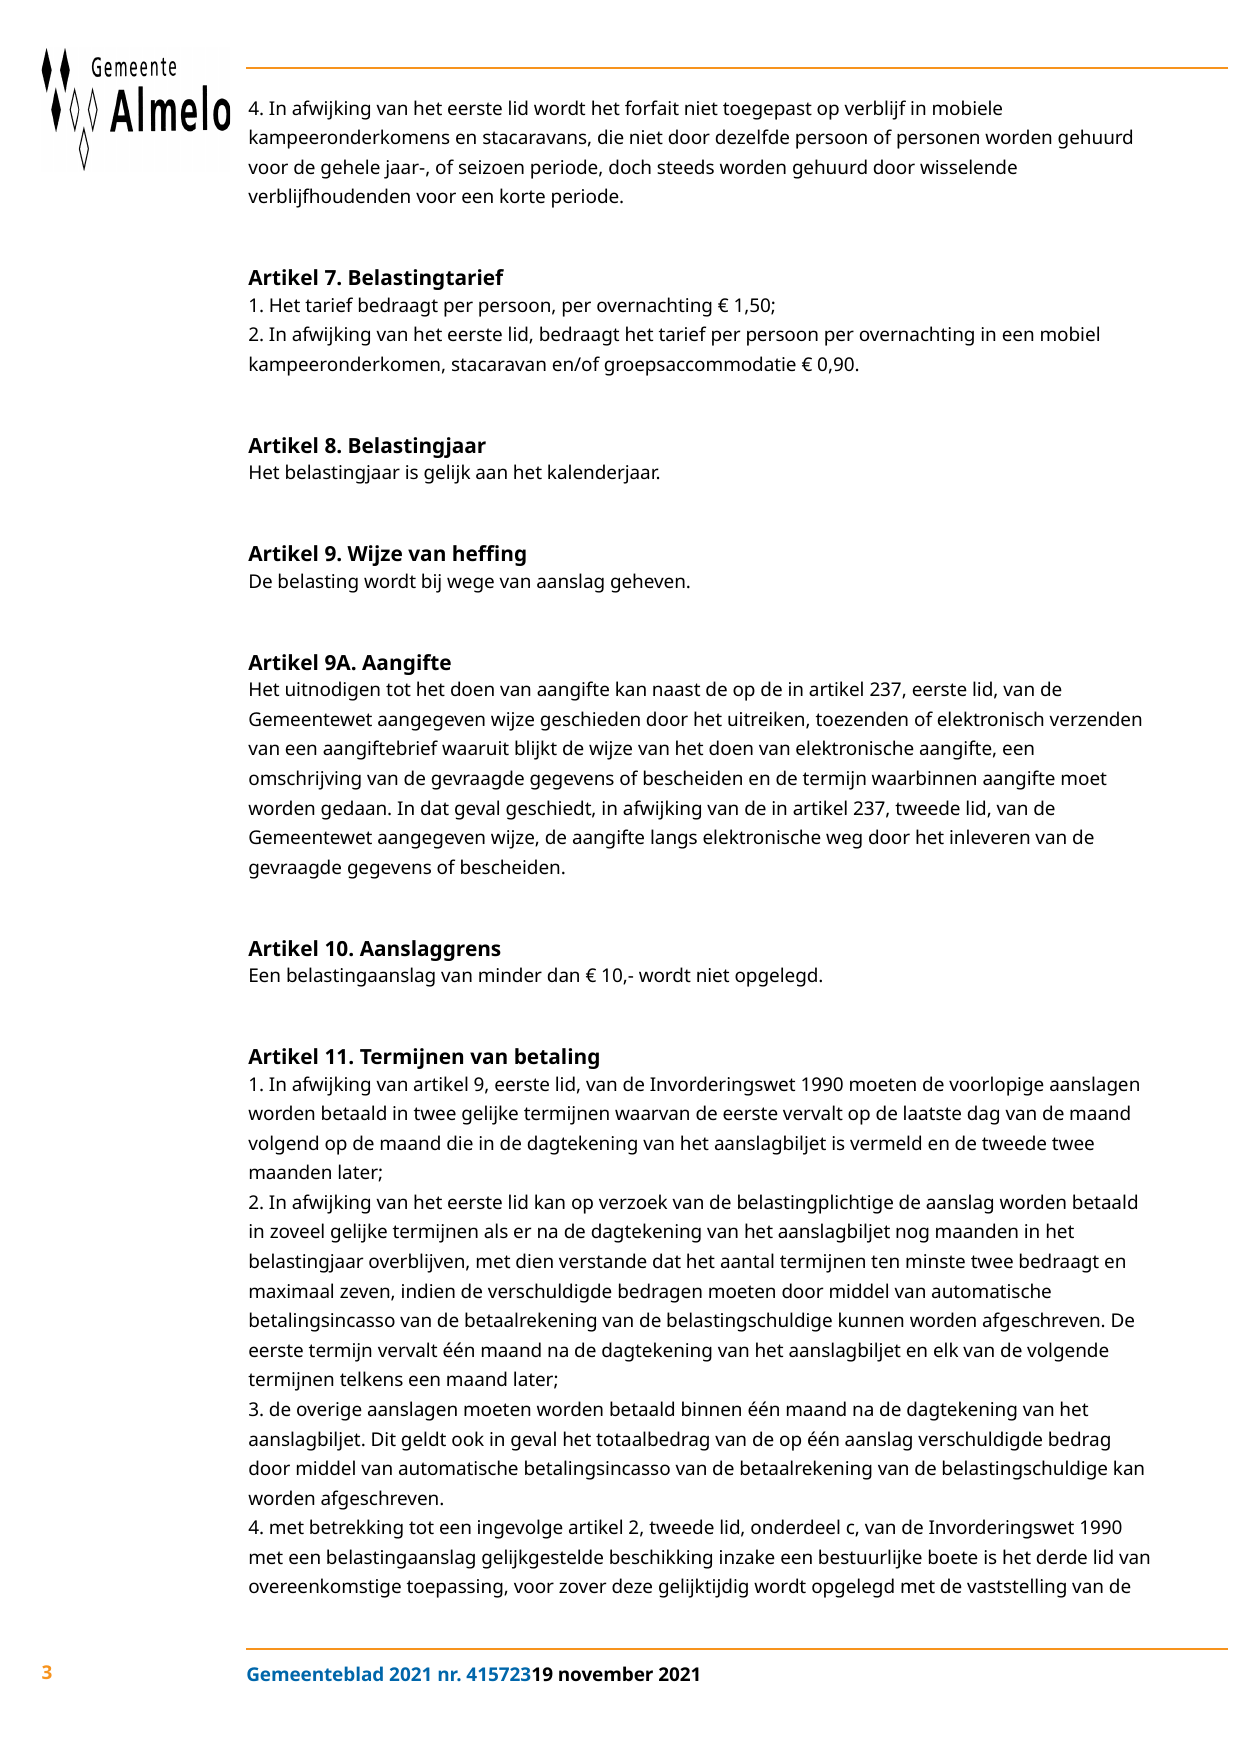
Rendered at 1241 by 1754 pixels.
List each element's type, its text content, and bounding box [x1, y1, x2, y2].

text 1. Het tarief bedraagt per persoon, per overnachting € 1,50; [248, 292, 1152, 318]
text 4. In afwijking van het eerste lid wordt het forfait niet toegepast op verblijf in mobiele kampeeronderkomens en stacaravans, die niet door dezelfde persoon of personen worden gehuurd voor de gehele jaar-, of seizoen periode, doch steeds worden gehuurd door wisselende verblijfhoudenden voor een korte periode. [248, 95, 1152, 209]
text Artikel 7. Belastingtarief [248, 263, 1152, 292]
text Artikel 10. Aanslaggrens [248, 934, 1152, 962]
text 3. de overige aanslagen moeten worden betaald binnen één maand na de dagtekening van het aanslagbiljet. Dit geldt ook in geval het totaalbedrag van de op één aanslag verschuldigde bedrag door middel van automatische betalingsincasso van de betaalrekening van de belastingschuldige kan worden afgeschreven. [248, 1396, 1152, 1511]
text 4. met betrekking tot een ingevolge artikel 2, tweede lid, onderdeel c, van de Invorderingswet 1990 met een belastingaanslag gelijkgestelde beschikking inzake een bestuurlijke boete is het derde lid van overeenkomstige toepassing, voor zover deze gelijktijdig wordt opgelegd met de vaststelling van de [248, 1514, 1152, 1599]
picture [41, 47, 231, 172]
text Artikel 11. Termijnen van betaling [248, 1042, 1152, 1071]
text Het belastingjaar is gelijk aan het kalenderjaar. [248, 459, 1152, 485]
text 2. In afwijking van het eerste lid, bedraagt het tarief per persoon per overnachting in een mobiel kampeeronderkomen, stacaravan en/of groepsaccommodatie € 0,90. [248, 322, 1152, 377]
text 1. In afwijking van artikel 9, eerste lid, van de Invorderingswet 1990 moeten de voorlopige aanslagen worden betaald in twee gelijke termijnen waarvan de eerste vervalt op de laatste dag van de maand volgend op de maand die in de dagtekening van het aanslagbiljet is vermeld en de tweede twee maanden later; [248, 1071, 1152, 1185]
text Artikel 8. Belastingjaar [248, 431, 1152, 459]
text De belasting wordt bij wege van aanslag geheven. [248, 568, 1152, 594]
text Een belastingaanslag van minder dan € 10,- wordt niet opgelegd. [248, 962, 1152, 988]
text 2. In afwijking van het eerste lid kan op verzoek van de belastingplichtige de aanslag worden betaald in zoveel gelijke termijnen als er na de dagtekening van het aanslagbiljet nog maanden in het belastingjaar overblijven, met dien verstande dat het aantal termijnen ten minste twee bedraagt en maximaal zeven, indien de verschuldigde bedragen moeten door middel van automatische betalingsincasso van de betaalrekening van de belastingschuldige kunnen worden afgeschreven. De eerste termijn vervalt één maand na de dagtekening van het aanslagbiljet en elk van de volgende termijnen telkens een maand later; [248, 1189, 1152, 1392]
text Artikel 9. Wijze van heffing [248, 539, 1152, 568]
text Artikel 9A. Aangifte [248, 648, 1152, 676]
text Het uitnodigen tot het doen van aangifte kan naast de op de in artikel 237, eerste lid, van de Gemeentewet aangegeven wijze geschieden door het uitreiken, toezenden of elektronisch verzenden van een aangiftebrief waaruit blijkt de wijze van het doen van elektronische aangifte, een omschrijving van de gevraagde gegevens of bescheiden en de termijn waarbinnen aangifte moet worden gedaan. In dat geval geschiedt, in afwijking van de in artikel 237, tweede lid, van de Gemeentewet aangegeven wijze, de aangifte langs elektronische weg door het inleveren van de gevraagde gegevens of bescheiden. [248, 676, 1152, 880]
